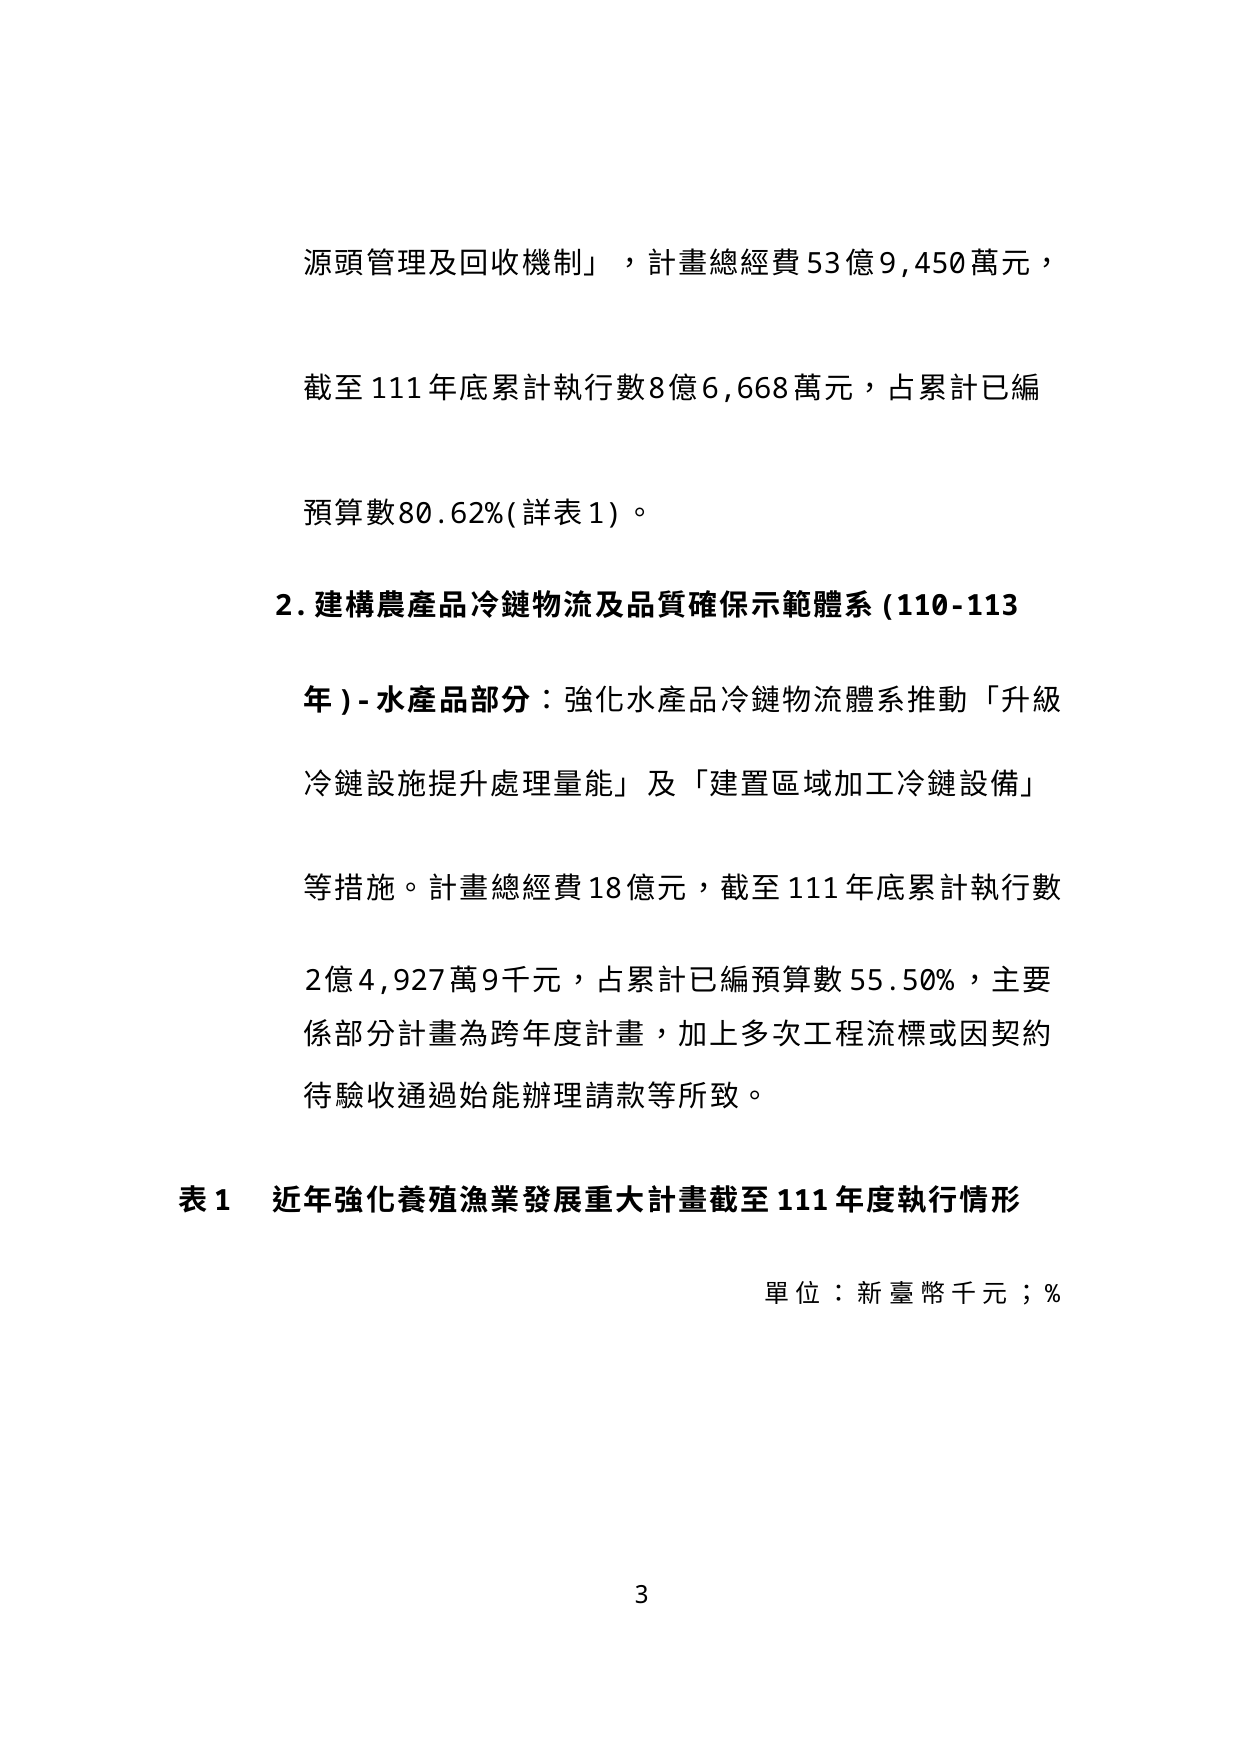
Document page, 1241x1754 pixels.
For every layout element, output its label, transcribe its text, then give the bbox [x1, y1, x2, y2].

text 表1 近年強化養殖漁業發展重大計畫截至111年度執行情形 [163, 1115, 1063, 1240]
text 源頭管理及回收機制」，計畫總經費53億9,450萬元，截至111年底累計執行數8億6,668萬元，占累計已編預算數80.62%(詳表1)。 [266, 177, 1063, 552]
text 2.建構農產品冷鏈物流及品質確保示範體系(110-113年)-水產品部分：強化水產品冷鏈物流體系推動「升級冷鏈設施提升處理量能」及「建置區域加工冷鏈設備」等措施。計畫總經費18億元，截至111年底累計執行數2億4,927萬9千元，占累計已編預算數55.50%，主要係部分計畫為跨年度計畫，加上多次工程流標或因契約待驗收通過始能辦理請款等所致。 [266, 552, 1063, 1115]
text 單位：新臺幣千元；% [236, 1240, 1063, 1302]
